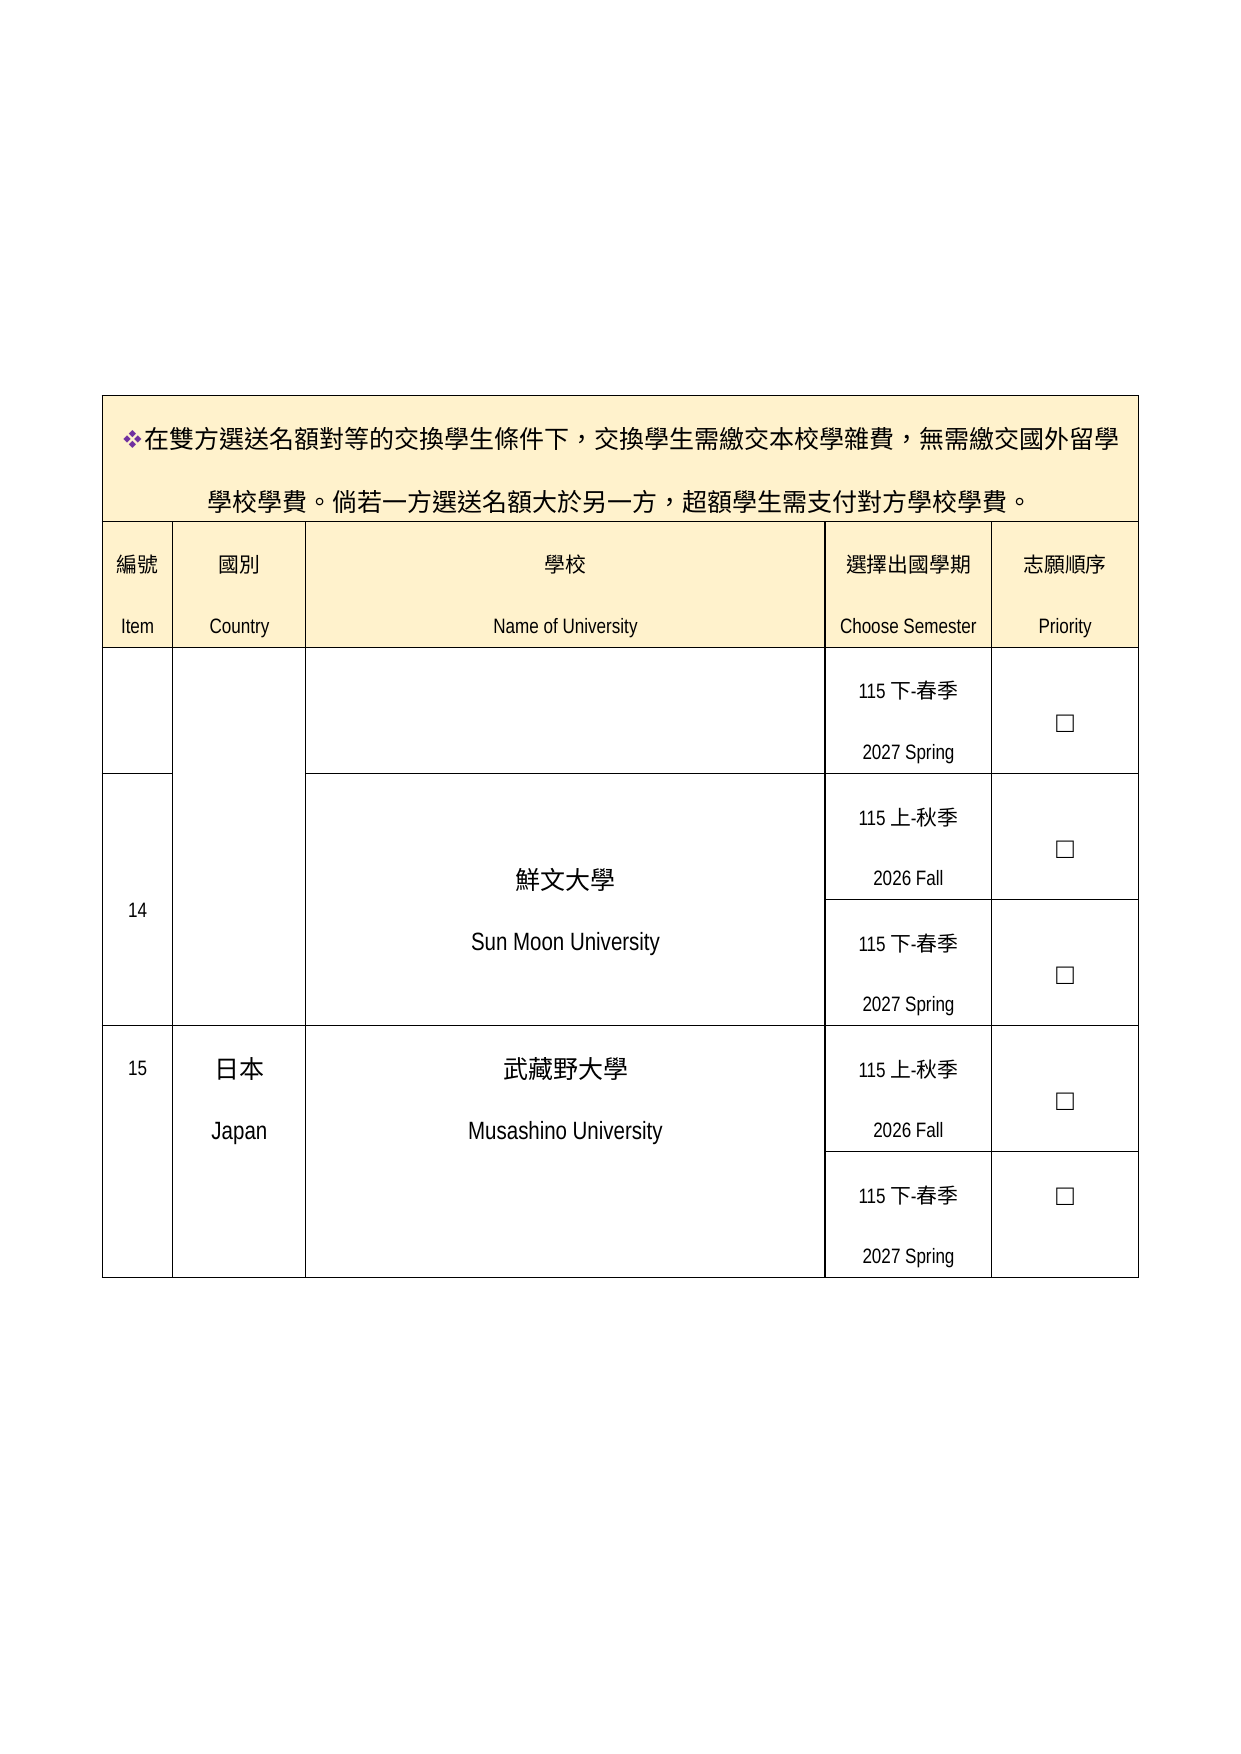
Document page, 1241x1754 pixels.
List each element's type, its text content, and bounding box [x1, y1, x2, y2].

table_cell 日本 Japan [173, 1026, 305, 1277]
table_cell [103, 648, 172, 773]
table_cell □ [992, 774, 1138, 899]
table_cell 115上-秋季 2026 Fall [826, 774, 991, 899]
table_cell 國別 Country [173, 522, 305, 647]
table_cell 鮮文大學 Sun Moon University [306, 774, 824, 1025]
table_cell 14 [103, 774, 172, 1025]
table_cell 115上-秋季 2026 Fall [826, 1026, 991, 1151]
table_cell [306, 648, 824, 773]
table_cell 志願順序 Priority [992, 522, 1138, 647]
table_cell □ [992, 1152, 1138, 1277]
table_cell [173, 648, 305, 1025]
table_cell 115下-春季 2027 Spring [826, 1152, 991, 1277]
table_cell 編號 Item [103, 522, 172, 647]
table_cell 115下-春季 2027 Spring [826, 648, 991, 773]
table_cell □ [992, 1026, 1138, 1151]
table_cell □ [992, 900, 1138, 1025]
table_cell 選擇出國學期 Choose Semester [826, 522, 991, 647]
table_header 在雙方選送名額對等的交換學生條件下，交換學生需繳交本校學雜費，無需繳交國外留學學校學費。倘若一方選送名額大於另一方，超額學生需支付對方學校學費。 [103, 396, 1138, 521]
table_cell 115下-春季 2027 Spring [826, 900, 991, 1025]
table_cell 武藏野大學 Musashino University [306, 1026, 824, 1277]
table_cell 學校 Name of University [306, 522, 824, 647]
table_cell □ [992, 648, 1138, 773]
table_cell 15 [103, 1026, 172, 1277]
